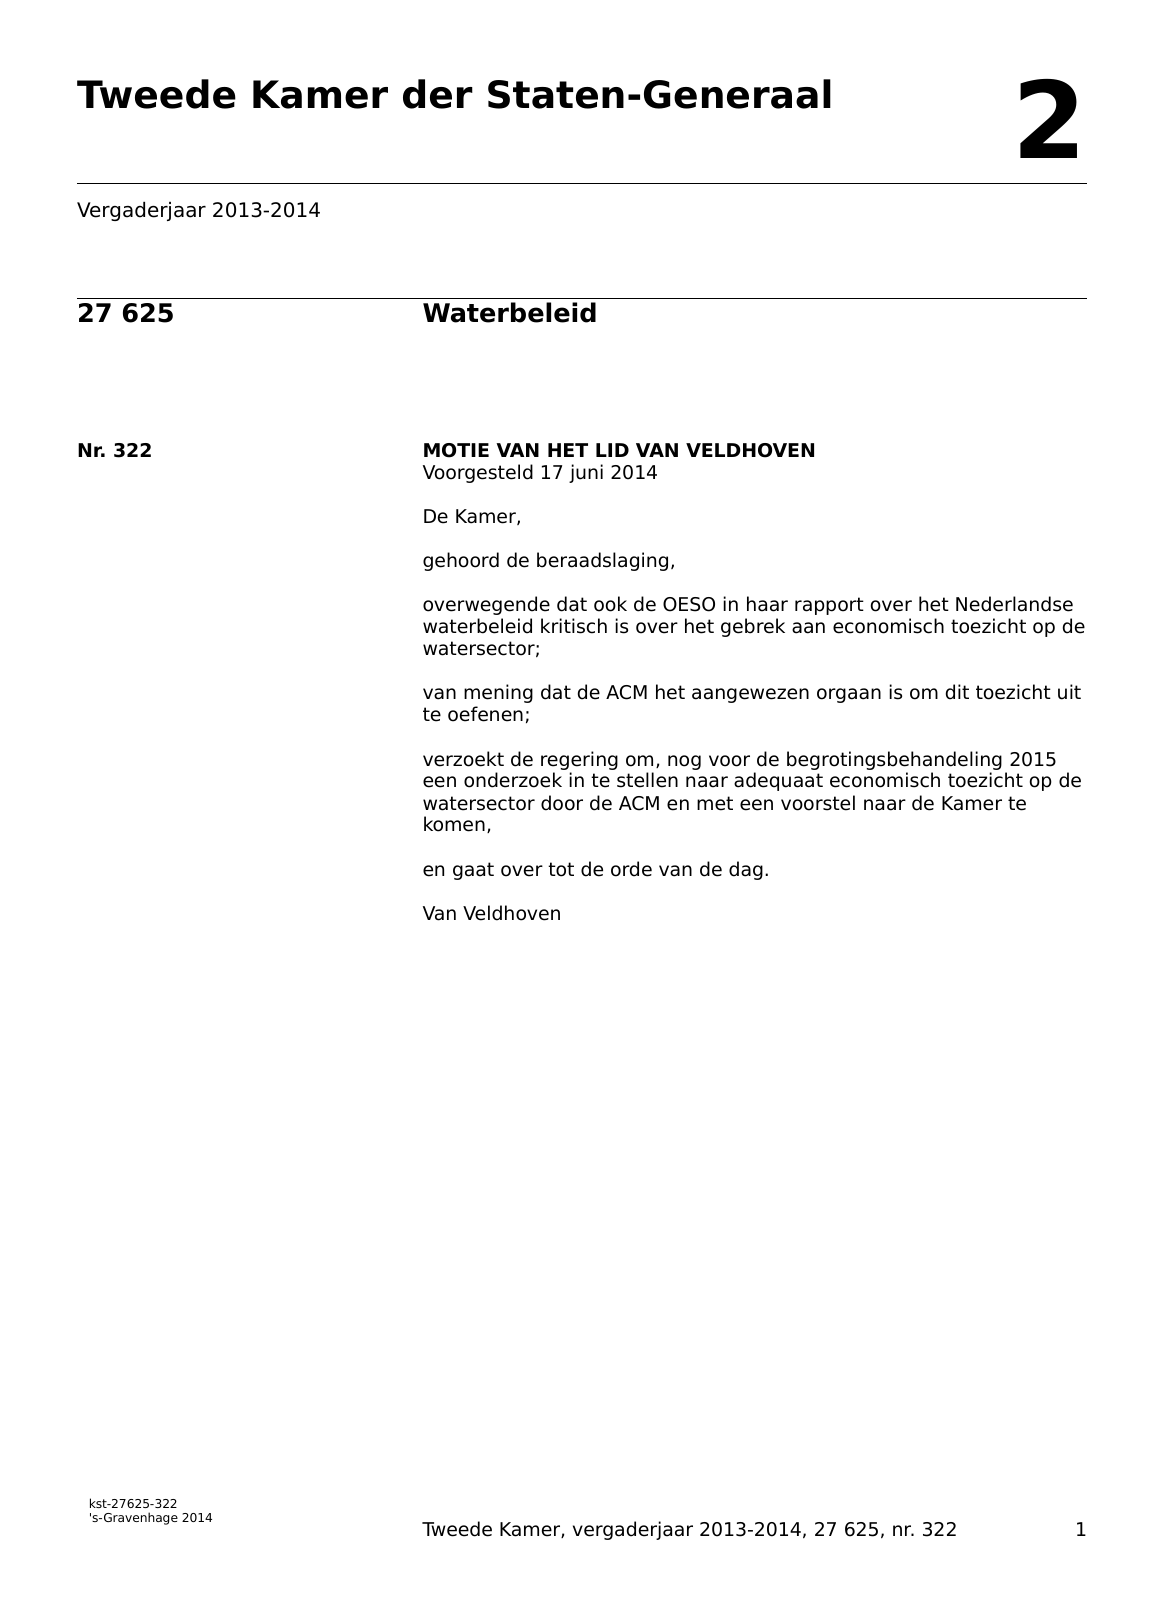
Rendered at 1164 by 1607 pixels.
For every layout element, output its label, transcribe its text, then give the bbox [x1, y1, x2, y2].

text van mening dat de ACM het aangewezen orgaan is om dit toezicht uit te oefenen; [422, 682, 1087, 726]
table_header Tweede Kamer der Staten-Generaal [77, 59, 886, 183]
table_header 2 [886, 59, 1087, 183]
subtitle 27 625 Waterbeleid [77, 299, 1087, 329]
text gehoord de beraadslaging, [422, 550, 1087, 572]
text en gaat over tot de orde van de dag. [422, 858, 1087, 881]
text overwegende dat ook de OESO in haar rapport over het Nederlandse waterbeleid kritisch is over het gebrek aan economisch toezicht op de watersector; [422, 594, 1087, 660]
text kst-27625-322 [88, 1497, 323, 1511]
text verzoekt de regering om, nog voor de begrotingsbehandeling 2015 een onderzoek in te stellen naar adequaat economisch toezicht op de watersector door de ACM en met een voorstel naar de Kamer te komen, [422, 748, 1087, 836]
text De Kamer, [422, 506, 1087, 528]
text 's-Gravenhage 2014 [88, 1511, 323, 1525]
text Van Veldhoven [422, 903, 1087, 925]
table_cell Vergaderjaar 2013-2014 [77, 184, 1087, 298]
text Voorgesteld 17 juni 2014 [422, 462, 1087, 484]
subtitle Nr. 322 MOTIE VAN HET LID VAN VELDHOVEN [77, 440, 1087, 462]
